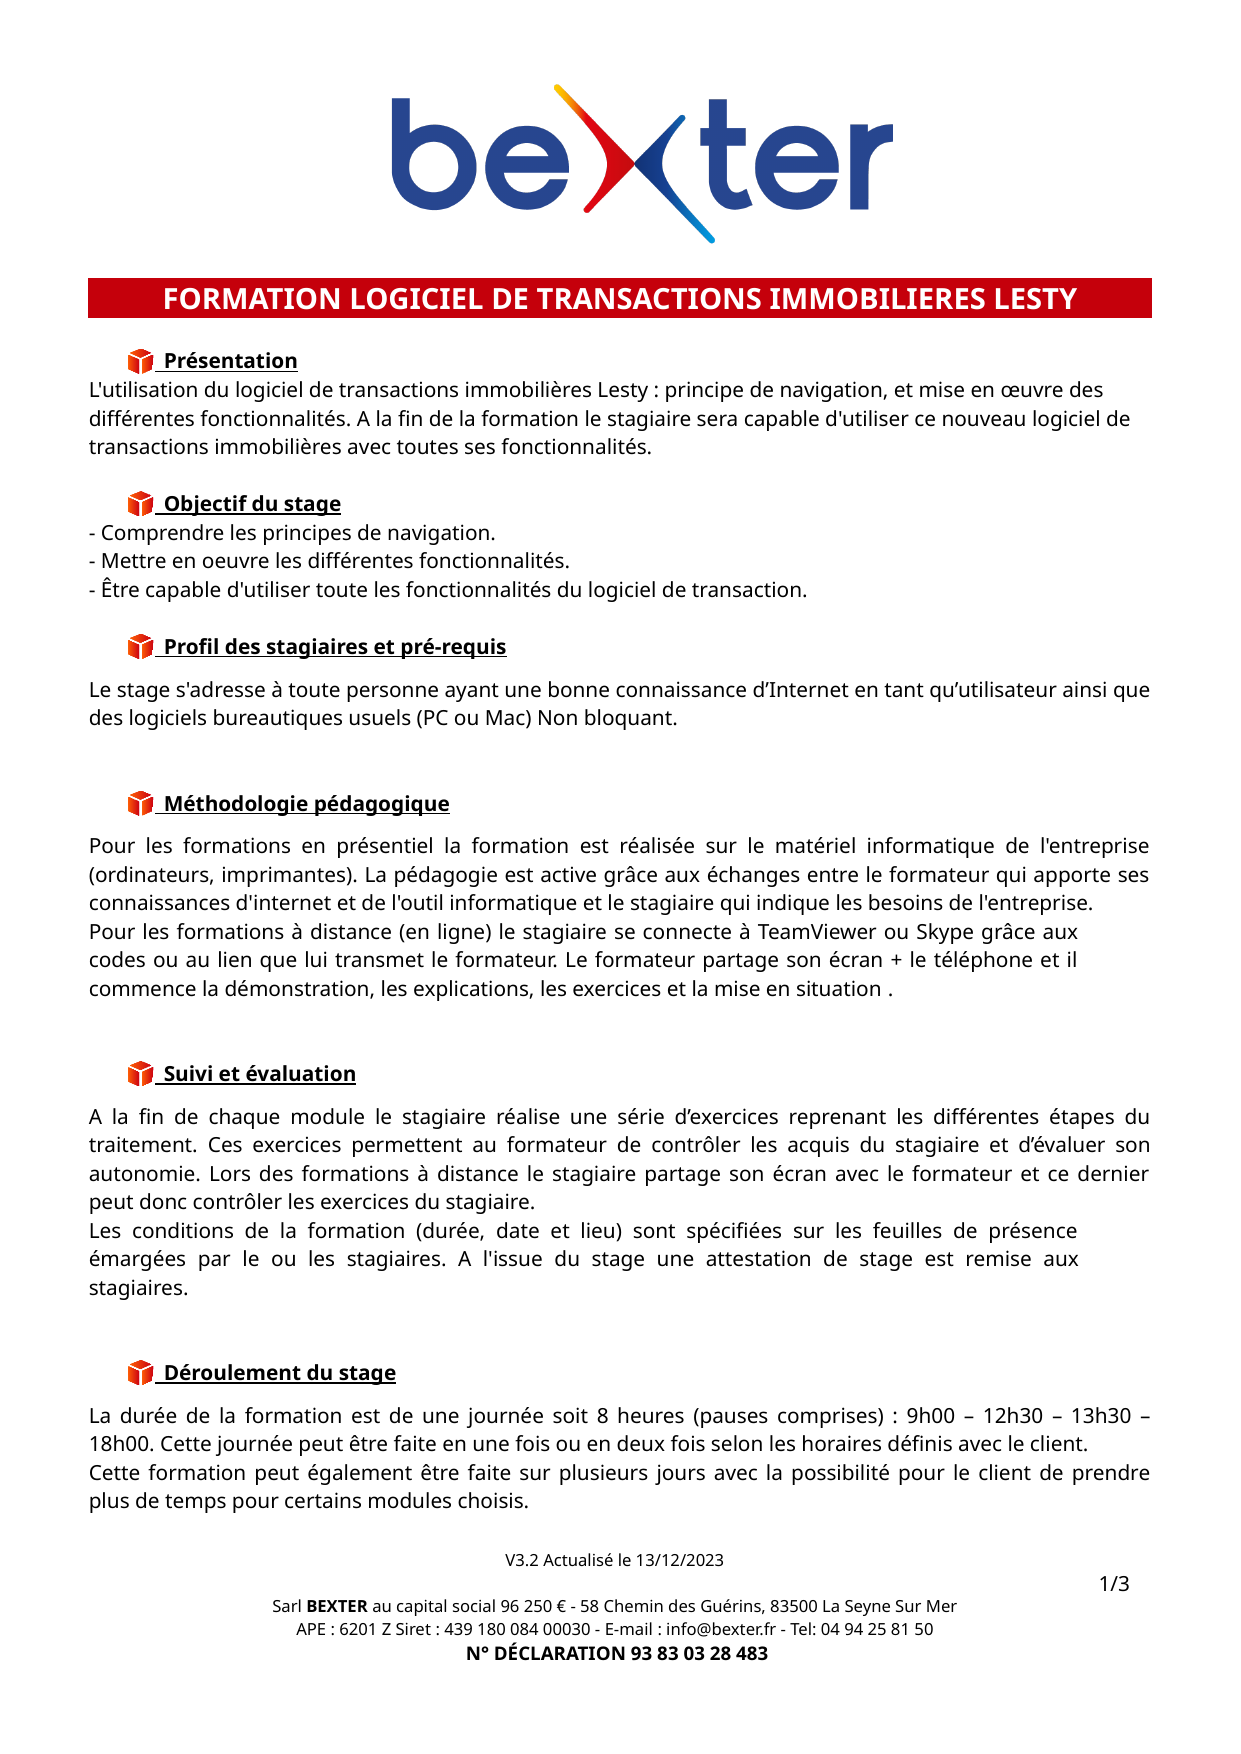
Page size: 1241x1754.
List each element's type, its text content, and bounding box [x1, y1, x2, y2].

text L'utilisation du logiciel de transactions immobilières Lesty : principe de navigation, et mise en œuvre des différentes fonctionnalités. A la fin de la formation le stagiaire sera capable d'utiliser ce nouveau logiciel de transactions immobilières avec toutes ses fonctionnalités. [88, 376, 1152, 461]
text - Comprendre les principes de navigation. [88, 518, 1152, 547]
text A la fin de chaque module le stagiaire réalise une série d’exercices reprenant les différentes étapes du traitement. Ces exercices permettent au formateur de contrôler les acquis du stagiaire et d’évaluer son autonomie. Lors des formations à distance le stagiaire partage son écran avec le formateur et ce dernier peut donc contrôler les exercices du stagiaire. [88, 1102, 1152, 1216]
subtitle Suivi et évaluation [126, 1059, 1152, 1088]
subtitle Profil des stagiaires et pré-requis [126, 632, 1152, 661]
list Présentation [126, 347, 1152, 376]
subtitle Déroulement du stage [126, 1358, 1152, 1387]
list FORMATION LOGICIEL DE TRANSACTIONS IMMOBILIERES LESTY [88, 278, 1152, 318]
text - Être capable d'utiliser toute les fonctionnalités du logiciel de transaction. [88, 575, 1152, 603]
text La durée de la formation est de une journée soit 8 heures (pauses comprises) : 9h00 – 12h30 – 13h30 – 18h00. Cette journée peut être faite en une fois ou en deux fois selon les horaires définis avec le client. [88, 1401, 1152, 1458]
text Le stage s'adresse à toute personne ayant une bonne connaissance d’Internet en tant qu’utilisateur ainsi que des logiciels bureautiques usuels (PC ou Mac) Non bloquant. [88, 675, 1152, 732]
text Pour les formations en présentiel la formation est réalisée sur le matériel informatique de l'entreprise (ordinateurs, imprimantes). La pédagogie est active grâce aux échanges entre le formateur qui apporte ses connaissances d'internet et de l'outil informatique et le stagiaire qui indique les besoins de l'entreprise. [88, 832, 1152, 917]
text Pour les formations à distance (en ligne) le stagiaire se connecte à TeamViewer ou Skype grâce aux codes ou au lien que lui transmet le formateur. Le formateur partage son écran + le téléphone et il commence la démonstration, les explications, les exercices et la mise en situation . [88, 917, 1080, 1002]
text Cette formation peut également être faite sur plusieurs jours avec la possibilité pour le client de prendre plus de temps pour certains modules choisis. [88, 1458, 1152, 1515]
text Les conditions de la formation (durée, date et lieu) sont spécifiées sur les feuilles de présence émargées par le ou les stagiaires. A l'issue du stage une attestation de stage est remise aux stagiaires. [88, 1216, 1080, 1301]
picture [387, 81, 905, 249]
list Objectif du stage [126, 489, 1152, 518]
subtitle Méthodologie pédagogique [126, 789, 1152, 817]
text - Mettre en oeuvre les différentes fonctionnalités. [88, 547, 1152, 575]
